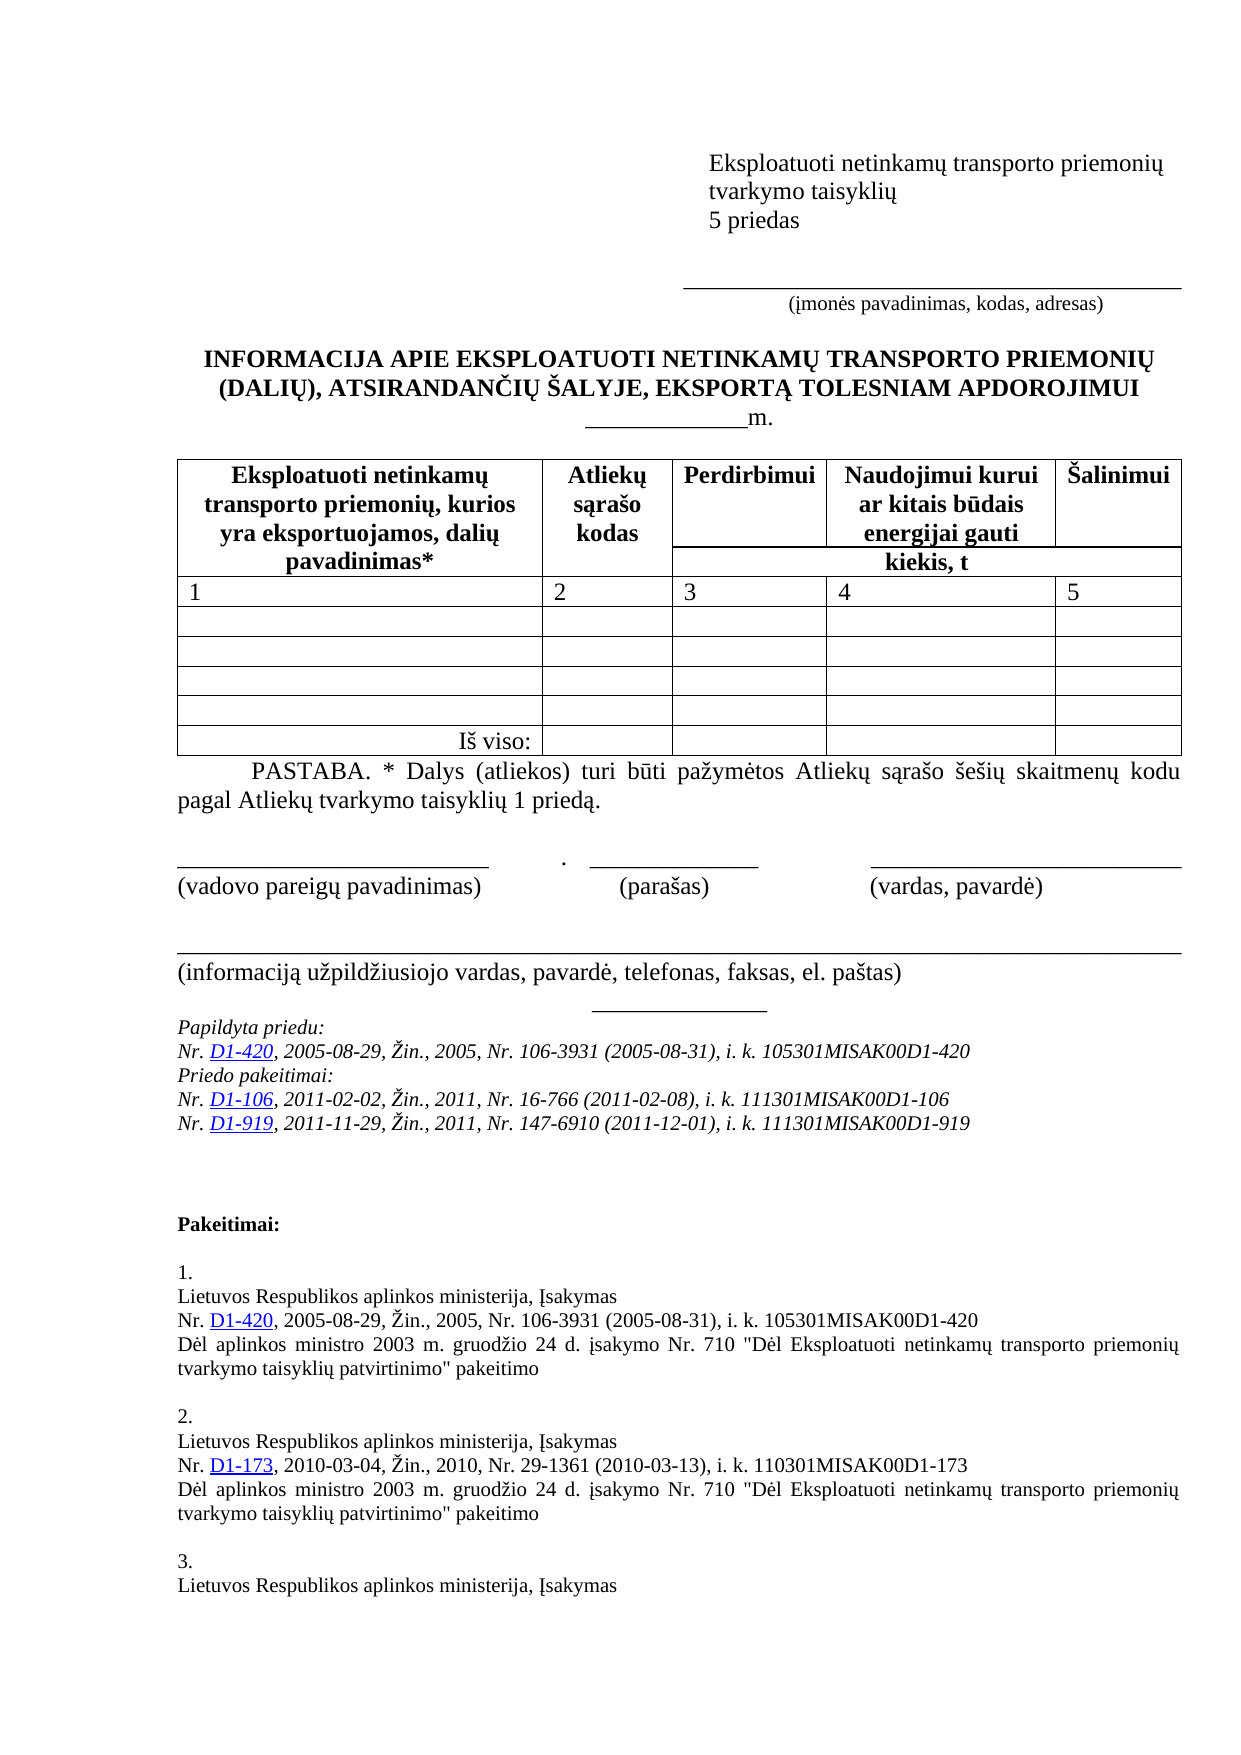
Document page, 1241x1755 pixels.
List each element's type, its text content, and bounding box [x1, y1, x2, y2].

text 5 priedas [177, 205, 1181, 234]
text Nr. D1-173, 2010-03-04, Žin., 2010, Nr. 29-1361 (2010-03-13), i. k. 110301MISAK00D1-173 [177, 1453, 1181, 1477]
text ______________ [177, 986, 1181, 1015]
table_header Eksploatuoti netinkamų transporto priemonių, kurios yra eksportuojamos, dalių pavadinimas* [178, 460, 542, 576]
table_cell 3 [673, 577, 826, 606]
table_cell [1056, 667, 1181, 695]
text Lietuvos Respublikos aplinkos ministerija, Įsakymas [177, 1573, 1181, 1597]
text tvarkymo taisyklių [177, 176, 1181, 205]
table_cell Iš viso: [178, 726, 542, 755]
table_cell [543, 667, 672, 695]
text Pakeitimai: [177, 1212, 1181, 1236]
table_cell [543, 607, 672, 636]
text Eksploatuoti netinkamų transporto priemonių [177, 148, 1181, 176]
text Dėl aplinkos ministro 2003 m. gruodžio 24 d. įsakymo Nr. 710 "Dėl Eksploatuoti netinkamų transporto priemonių tvarkymo taisyklių patvirtinimo" pakeitimo [177, 1477, 1181, 1525]
table_header Naudojimui kurui ar kitais būdais energijai gauti [827, 460, 1055, 546]
table_cell 1 [178, 577, 542, 606]
table_cell [543, 726, 672, 755]
text INFORMACIJA APIE EKSPLOATUOTI NETINKAMŲ TRANSPORTO PRIEMONIŲ (DALIŲ), ATSIRANDANČIŲ ŠALYJE, EKSPORTĄ TOLESNIAM APDOROJIMUI [177, 344, 1181, 402]
text Lietuvos Respublikos aplinkos ministerija, Įsakymas [177, 1428, 1181, 1453]
table_cell [178, 696, 542, 725]
text Nr. D1-420, 2005-08-29, Žin., 2005, Nr. 106-3931 (2005-08-31), i. k. 105301MISAK00D1-420 [177, 1308, 1181, 1332]
text . [177, 842, 1181, 871]
text (įmonės pavadinimas, kodas, adresas) [177, 291, 1181, 315]
text 3. [177, 1549, 1181, 1573]
text 2. [177, 1404, 1181, 1428]
table_header Atliekų sąrašo kodas [543, 460, 672, 576]
table_cell [178, 667, 542, 695]
table_cell [673, 607, 826, 636]
table_cell [827, 667, 1055, 695]
text Papildyta priedu: [177, 1015, 1181, 1039]
table_cell kiekis, t [673, 548, 1181, 576]
table_cell [673, 726, 826, 755]
table_cell [1056, 696, 1181, 725]
table_header Perdirbimui [673, 460, 826, 546]
table_cell [543, 637, 672, 666]
table_header Šalinimui [1056, 460, 1181, 546]
table_cell [178, 607, 542, 636]
table_cell [827, 726, 1055, 755]
table_cell [543, 696, 672, 725]
text (informaciją užpildžiusiojo vardas, pavardė, telefonas, faksas, el. paštas) [177, 957, 1181, 986]
text Dėl aplinkos ministro 2003 m. gruodžio 24 d. įsakymo Nr. 710 "Dėl Eksploatuoti netinkamų transporto priemonių tvarkymo taisyklių patvirtinimo" pakeitimo [177, 1332, 1181, 1380]
table_cell [673, 667, 826, 695]
text Nr. D1-106, 2011-02-02, Žin., 2011, Nr. 16-766 (2011-02-08), i. k. 111301MISAK00D1-106 [177, 1087, 1181, 1111]
table_cell 5 [1056, 577, 1181, 606]
table_cell [1056, 607, 1181, 636]
table_cell 2 [543, 577, 672, 606]
text Nr. D1-919, 2011-11-29, Žin., 2011, Nr. 147-6910 (2011-12-01), i. k. 111301MISAK00D1-919 [177, 1111, 1181, 1135]
text PASTABA. * Dalys (atliekos) turi būti pažymėtos Atliekų sąrašo šešių skaitmenų kodu pagal Atliekų tvarkymo taisyklių 1 priedą. [177, 756, 1181, 813]
table_cell 4 [827, 577, 1055, 606]
table_cell [827, 637, 1055, 666]
table_cell [673, 637, 826, 666]
text Lietuvos Respublikos aplinkos ministerija, Įsakymas [177, 1284, 1181, 1308]
text _____________m. [177, 402, 1181, 430]
table_cell [673, 696, 826, 725]
text Nr. D1-420, 2005-08-29, Žin., 2005, Nr. 106-3931 (2005-08-31), i. k. 105301MISAK00D1-420 [177, 1039, 1181, 1063]
text (vadovo pareigų pavadinimas) (parašas) (vardas, pavardė) [177, 871, 1181, 900]
table_cell [1056, 726, 1181, 755]
table_cell [178, 637, 542, 666]
table_cell [827, 696, 1055, 725]
table_cell [1056, 637, 1181, 666]
text 1. [177, 1260, 1181, 1284]
text Priedo pakeitimai: [177, 1063, 1181, 1087]
table_cell [827, 607, 1055, 636]
